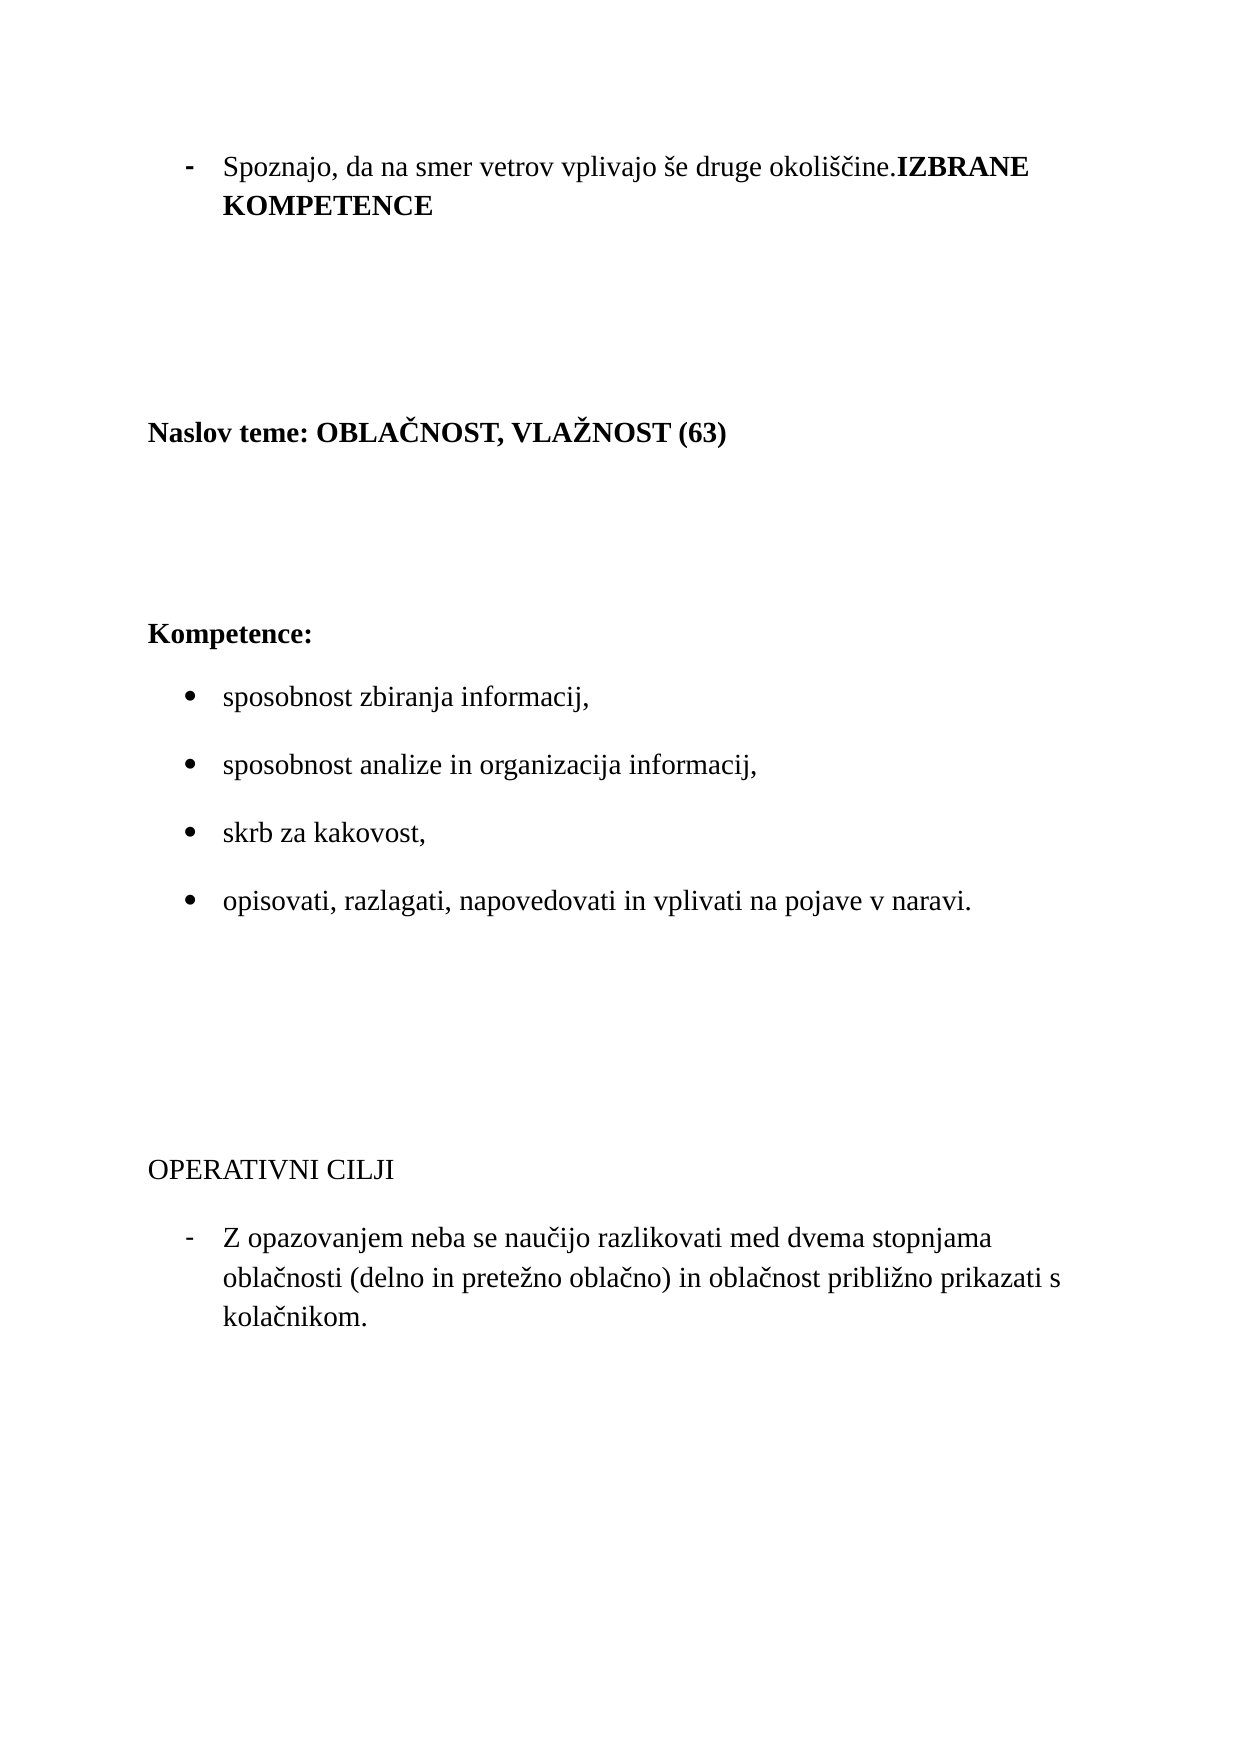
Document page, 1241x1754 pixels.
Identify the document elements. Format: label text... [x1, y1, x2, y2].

list skrb za kakovost, [185, 815, 1093, 848]
text Naslov teme: OBLAČNOST, VLAŽNOST (63) [148, 415, 1093, 449]
text Kompetence: [148, 617, 1093, 650]
list Spoznajo, da na smer vetrov vplivajo še druge okoliščine.IZBRANE KOMPETENCE [185, 148, 1093, 222]
list sposobnost analize in organizacija informacij, [185, 747, 1093, 781]
list Z opazovanjem neba se naučijo razlikovati med dvema stopnjama oblačnosti (delno in pretežno oblačno) in oblačnost približno prikazati s kolačnikom. [185, 1219, 1093, 1332]
text OPERATIVNI CILJI [148, 1152, 1093, 1186]
list opisovati, razlagati, napovedovati in vplivati na pojave v naravi. [185, 883, 1093, 916]
list sposobnost zbiranja informacij, [185, 679, 1093, 713]
